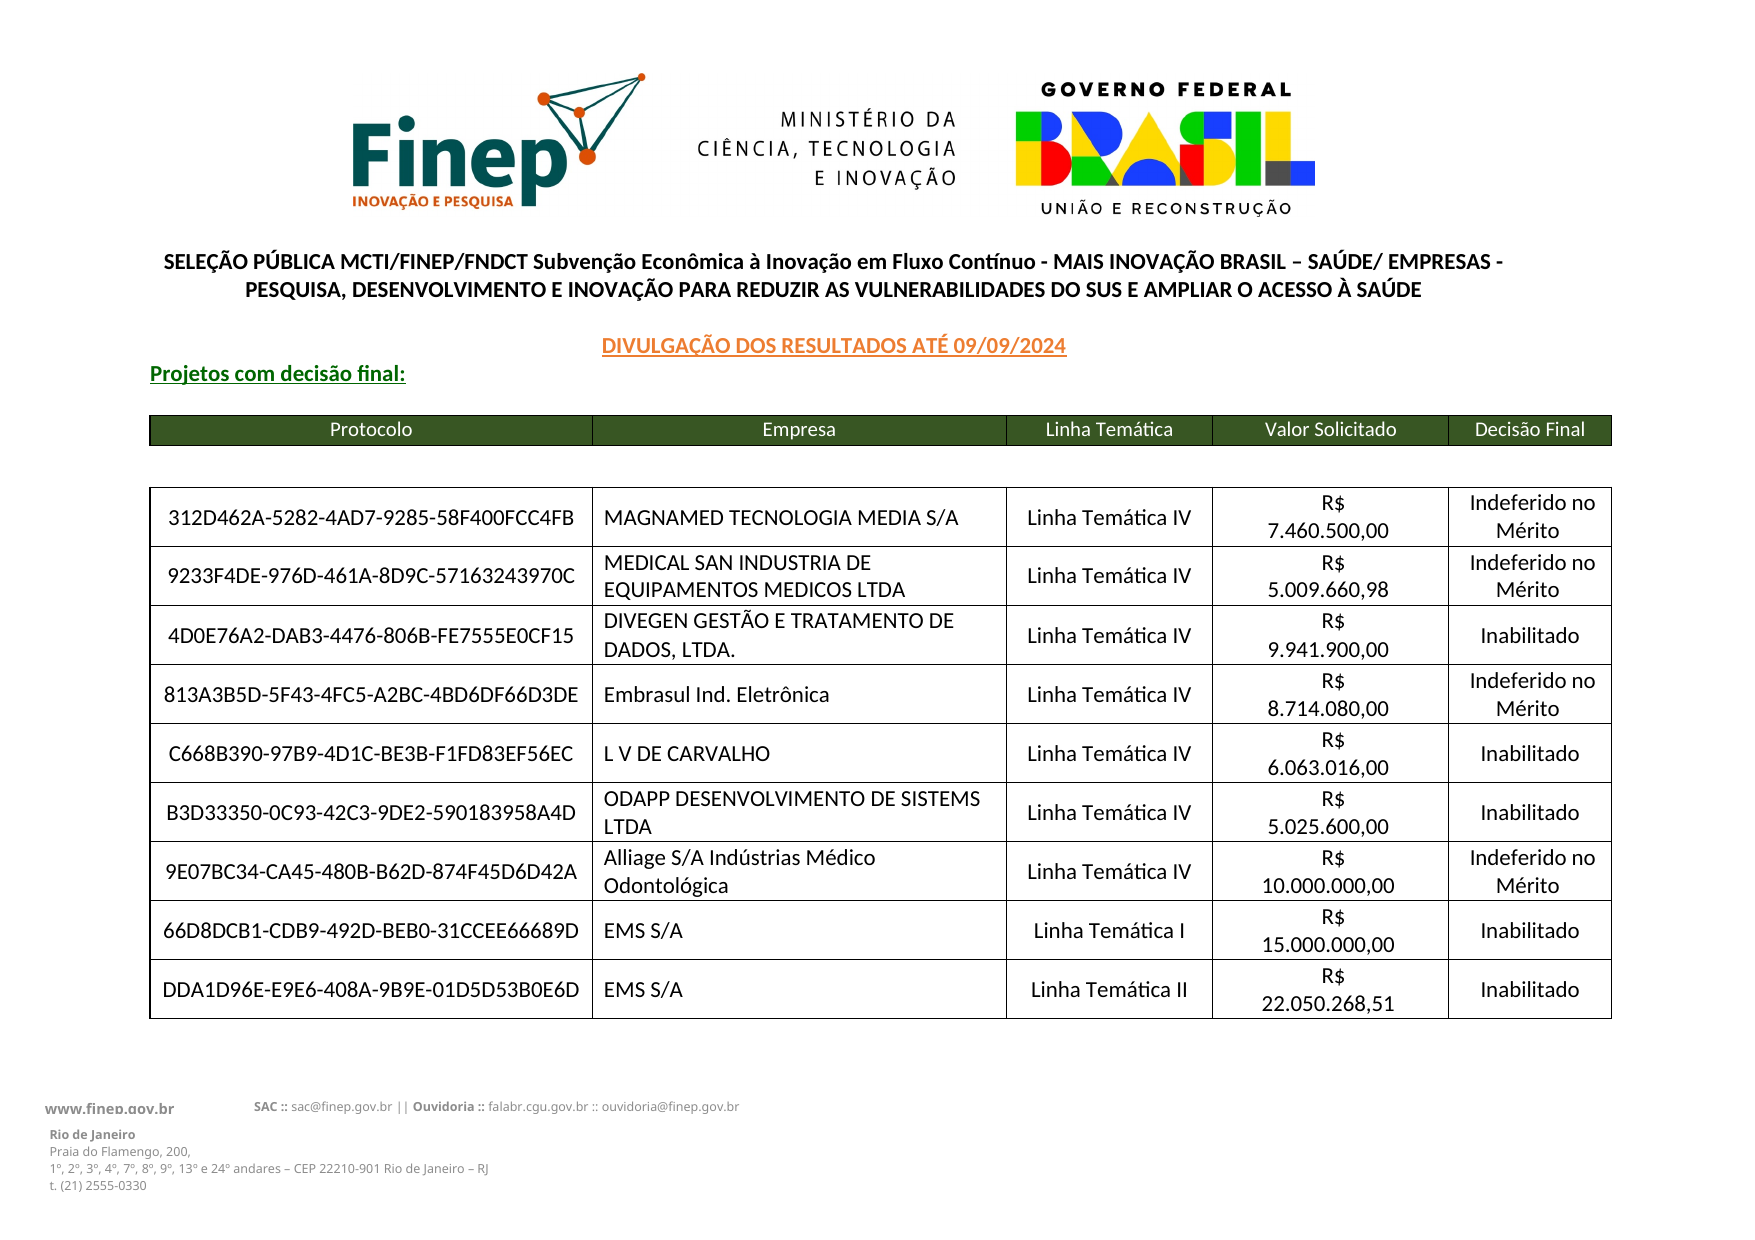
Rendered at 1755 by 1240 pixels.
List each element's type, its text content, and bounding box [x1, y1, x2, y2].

table_header 312D462A-5282-4AD7-9285-58F400FCC4FB [151, 488, 592, 546]
table_cell Indeferido no Mérito [1449, 665, 1611, 723]
table_cell EMS S/A [593, 901, 1006, 959]
table_cell Linha Temática IV [1007, 547, 1212, 605]
table_cell R$ 6.063.016,00 [1213, 724, 1448, 782]
table_cell Linha Temática I [1007, 901, 1212, 959]
table_cell DIVEGEN GESTÃO E TRATAMENTO DE DADOS, LTDA. [593, 606, 1006, 664]
table_cell B3D33350-0C93-42C3-9DE2-590183958A4D [151, 783, 592, 841]
table_cell R$ 9.941.900,00 [1213, 606, 1448, 664]
table_cell Linha Temática IV [1007, 606, 1212, 664]
table_cell C668B390-97B9-4D1C-BE3B-F1FD83EF56EC [151, 724, 592, 782]
table_cell Linha Temática II [1007, 960, 1212, 1018]
table_cell Inabilitado [1449, 783, 1611, 841]
table_cell R$ 15.000.000,00 [1213, 901, 1448, 959]
table_cell R$ 8.714.080,00 [1213, 665, 1448, 723]
table_header Indeferido no Mérito [1449, 488, 1611, 546]
table_cell Inabilitado [1449, 901, 1611, 959]
table_cell 9233F4DE-976D-461A-8D9C-57163243970C [151, 547, 592, 605]
table_cell Embrasul Ind. Eletrônica [593, 665, 1006, 723]
table_cell EMS S/A [593, 960, 1006, 1018]
table_cell R$ 22.050.268,51 [1213, 960, 1448, 1018]
table_cell 4D0E76A2-DAB3-4476-806B-FE7555E0CF15 [151, 606, 592, 664]
table_cell Linha Temática IV [1007, 842, 1212, 900]
table_cell 9E07BC34-CA45-480B-B62D-874F45D6D42A [151, 842, 592, 900]
table_cell Inabilitado [1449, 724, 1611, 782]
table_cell Linha Temática IV [1007, 724, 1212, 782]
table_cell DDA1D96E-E9E6-408A-9B9E-01D5D53B0E6D [151, 960, 592, 1018]
table_cell Indeferido no Mérito [1449, 842, 1611, 900]
table_header MAGNAMED TECNOLOGIA MEDIA S/A [593, 488, 1006, 546]
table_cell L V DE CARVALHO [593, 724, 1006, 782]
table_cell ODAPP DESENVOLVIMENTO DE SISTEMS LTDA [593, 783, 1006, 841]
table_cell Alliage S/A Indústrias Médico Odontológica [593, 842, 1006, 900]
table_cell Inabilitado [1449, 606, 1611, 664]
table_cell 813A3B5D-5F43-4FC5-A2BC-4BD6DF66D3DE [151, 665, 592, 723]
table_header Linha Temática IV [1007, 488, 1212, 546]
table_cell R$ 5.009.660,98 [1213, 547, 1448, 605]
table_cell Linha Temática IV [1007, 783, 1212, 841]
table_cell R$ 10.000.000,00 [1213, 842, 1448, 900]
table_cell Indeferido no Mérito [1449, 547, 1611, 605]
table_cell Inabilitado [1449, 960, 1611, 1018]
table_cell Linha Temática IV [1007, 665, 1212, 723]
table_cell R$ 5.025.600,00 [1213, 783, 1448, 841]
table_cell 66D8DCB1-CDB9-492D-BEB0-31CCEE66689D [151, 901, 592, 959]
table_header R$ 7.460.500,00 [1213, 488, 1448, 546]
table_cell MEDICAL SAN INDUSTRIA DE EQUIPAMENTOS MEDICOS LTDA [593, 547, 1006, 605]
